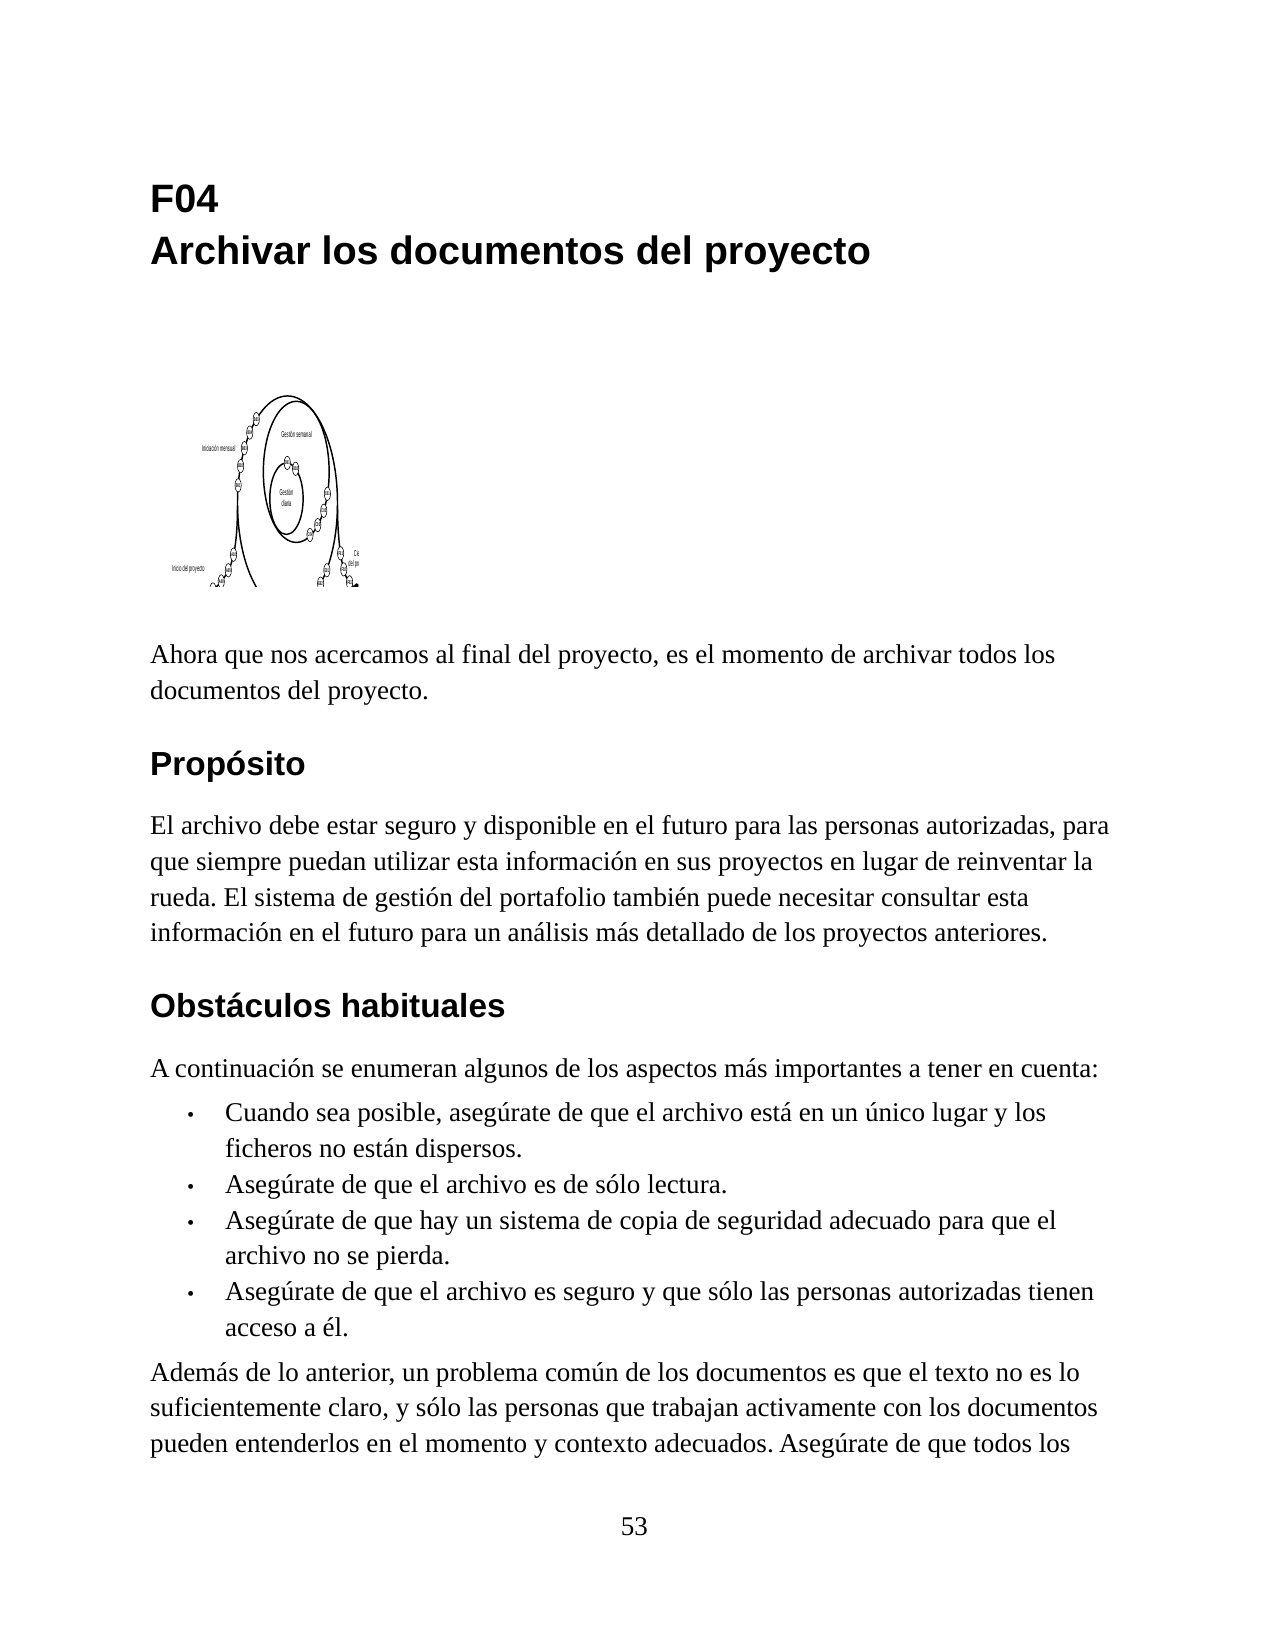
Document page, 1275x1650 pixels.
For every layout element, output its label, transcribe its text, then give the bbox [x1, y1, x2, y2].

subtitle Propósito [150, 744, 1125, 782]
text El archivo debe estar seguro y disponible en el futuro para las personas autorizadas, para que siempre puedan utilizar esta información en sus proyectos en lugar de reinventar la rueda. El sistema de gestión del portafolio también puede necesitar consultar esta información en el futuro para un análisis más detallado de los proyectos anteriores. [150, 809, 1125, 948]
list Asegúrate de que el archivo es de sólo lectura. [187, 1168, 1125, 1199]
text A continuación se enumeran algunos de los aspectos más importantes a tener en cuenta: [150, 1052, 1125, 1083]
list Asegúrate de que el archivo es seguro y que sólo las personas autorizadas tienen acceso a él. [187, 1275, 1125, 1342]
text Además de lo anterior, un problema común de los documentos es que el texto no es lo suficientemente claro, y sólo las personas que trabajan activamente con los documentos pueden entenderlos en el momento y contexto adecuados. Asegúrate de que todos los [150, 1356, 1125, 1458]
list Asegúrate de que hay un sistema de copia de seguridad adecuado para que el archivo no se pierda. [187, 1204, 1125, 1271]
text Ahora que nos acercamos al final del proyecto, es el momento de archivar todos los documentos del proyecto. [150, 638, 1125, 705]
list Cuando sea posible, asegúrate de que el archivo está en un único lugar y los ficheros no están dispersos. [187, 1097, 1125, 1163]
subtitle F04 Archivar los documentos del proyecto [150, 175, 1125, 273]
subtitle Obstáculos habituales [150, 986, 1125, 1025]
